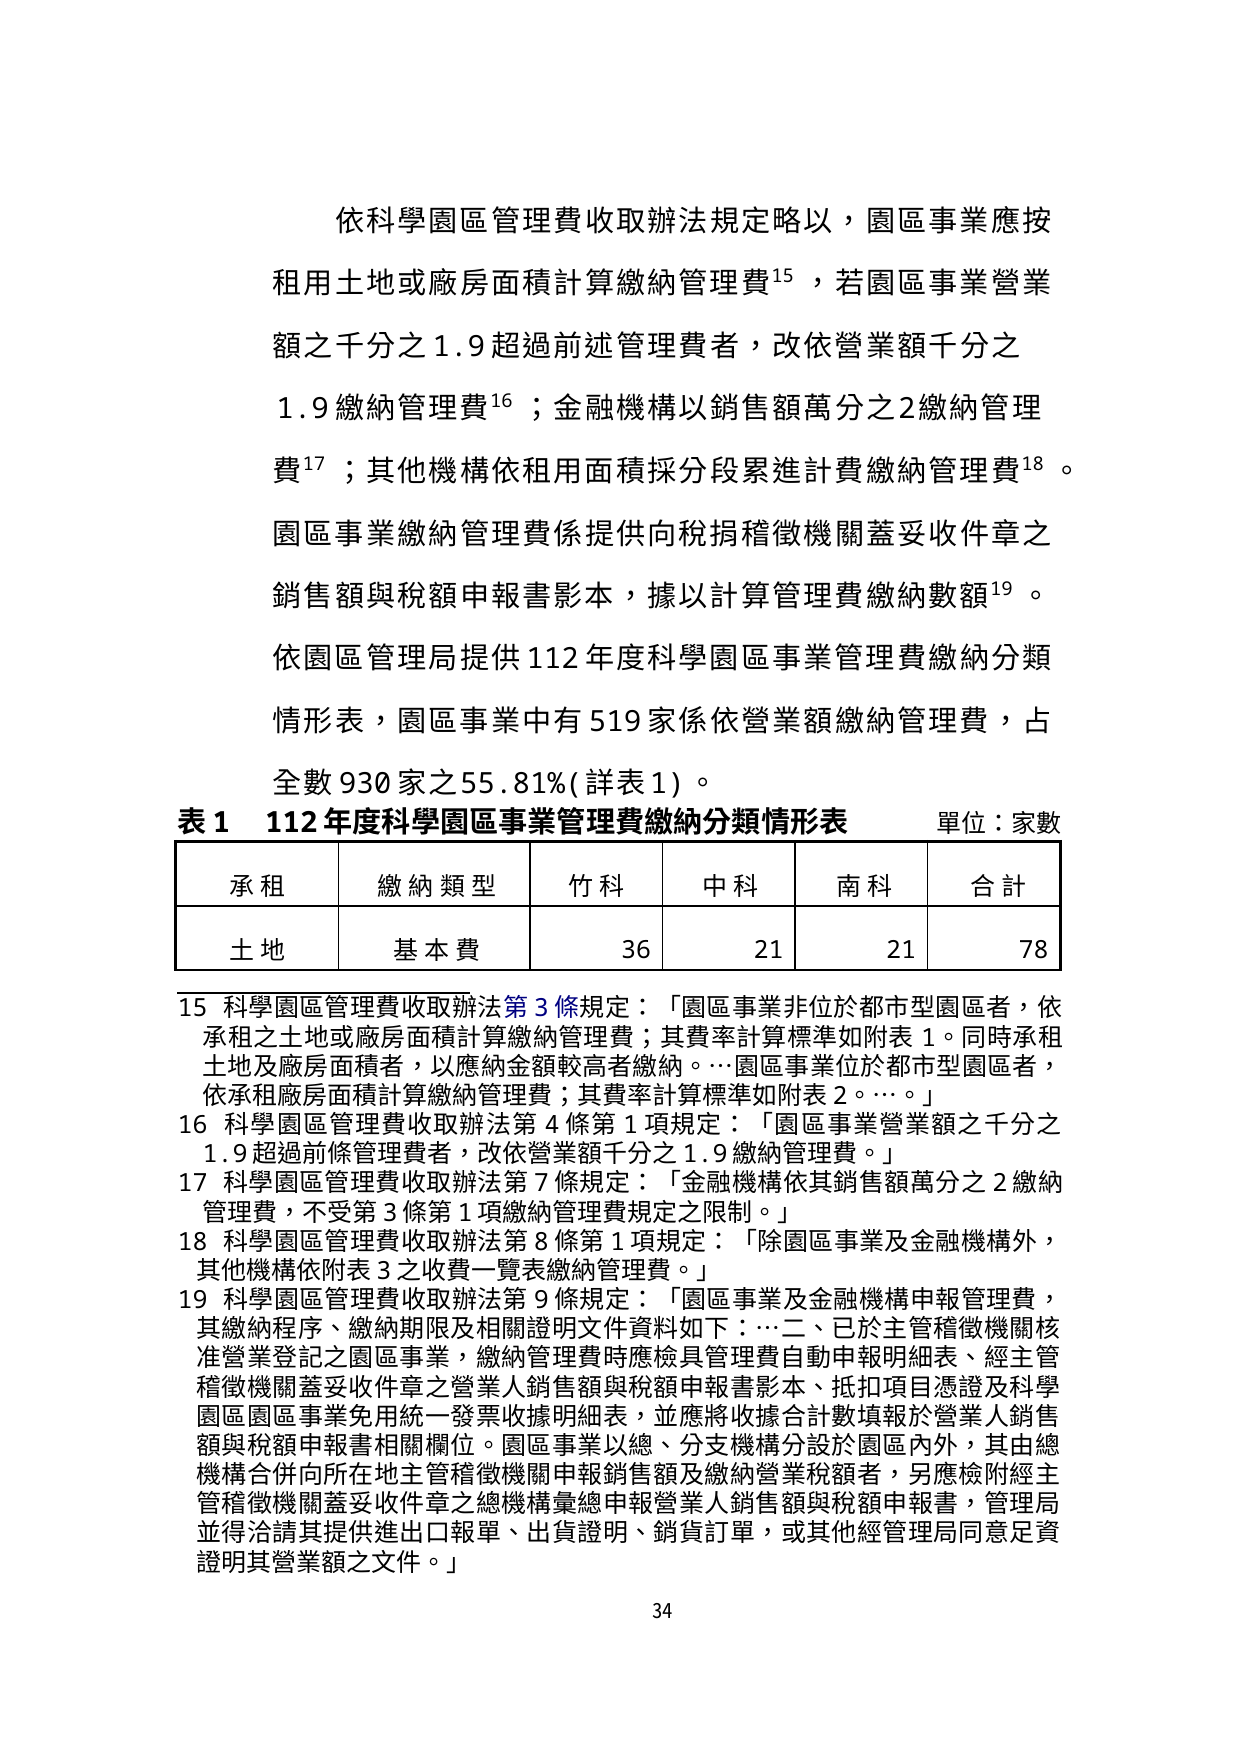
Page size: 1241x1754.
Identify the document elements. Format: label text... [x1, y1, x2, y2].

text 科學園區管理費收取辦法第8條第1項規定：「除園區事業及金融機構外，其他機構依附表3之收費一覽表繳納管理費。」 [177, 1227, 1063, 1285]
table_cell 土地 [177, 907, 338, 969]
table_cell 21 [796, 907, 927, 969]
text 科學園區管理費收取辦法第3條規定：「園區事業非位於都市型園區者，依承租之土地或廠房面積計算繳納管理費；其費率計算標準如附表1。同時承租土地及廠房面積者，以應納金額較高者繳納。…園區事業位於都市型園區者，依承租廠房面積計算繳納管理費；其費率計算標準如附表2。…。」 [177, 993, 1063, 1110]
table_header 竹科 [531, 843, 662, 905]
table_header 南科 [796, 843, 927, 905]
table_header 合計 [928, 843, 1059, 905]
table_cell 78 [928, 907, 1059, 969]
table_cell 36 [531, 907, 662, 969]
text 科學園區管理費收取辦法第4條第1項規定：「園區事業營業額之千分之1.9超過前條管理費者，改依營業額千分之1.9繳納管理費。」 [177, 1110, 1063, 1168]
text 依科學園區管理費收取辦法規定略以，園區事業應按租用土地或廠房面積計算繳納管理費，若園區事業營業額之千分之1.9超過前述管理費者，改依營業額千分之1.9繳納管理費；金融機構以銷售額萬分之2繳納管理費；其他機構依租用面積採分段累進計費繳納管理費。園區事業繳納管理費係提供向稅捐稽徵機關蓋妥收件章之銷售額與稅額申報書影本，據以計算管理費繳納數額。依園區管理局提供112年度科學園區事業管理費繳納分類情形表，園區事業中有519家係依營業額繳納管理費，占全數930家之55.81%(詳表1)。 [266, 177, 1063, 802]
text 科學園區管理費收取辦法第7條規定：「金融機構依其銷售額萬分之2繳納管理費，不受第3條第1項繳納管理費規定之限制。」 [177, 1168, 1063, 1227]
text 科學園區管理費收取辦法第9條規定：「園區事業及金融機構申報管理費，其繳納程序、繳納期限及相關證明文件資料如下：…二、已於主管稽徵機關核准營業登記之園區事業，繳納管理費時應檢具管理費自動申報明細表、經主管稽徵機關蓋妥收件章之營業人銷售額與稅額申報書影本、抵扣項目憑證及科學園區園區事業免用統一發票收據明細表，並應將收據合計數填報於營業人銷售額與稅額申報書相關欄位。園區事業以總、分支機構分設於園區內外，其由總機構合併向所在地主管稽徵機關申報銷售額及繳納營業稅額者，另應檢附經主管稽徵機關蓋妥收件章之總機構彙總申報營業人銷售額與稅額申報書，管理局並得洽請其提供進出口報單、出貨證明、銷貨訂單，或其他經管理局同意足資證明其營業額之文件。」 [177, 1285, 1063, 1577]
table_cell 基本費 [339, 907, 529, 969]
table_header 繳納類型 [339, 843, 529, 905]
table_cell 21 [663, 907, 794, 969]
text 表1 112年度科學園區事業管理費繳納分類情形表 單位：家數 [177, 802, 1063, 840]
table_header 中科 [663, 843, 794, 905]
table_header 承租 [177, 843, 338, 905]
